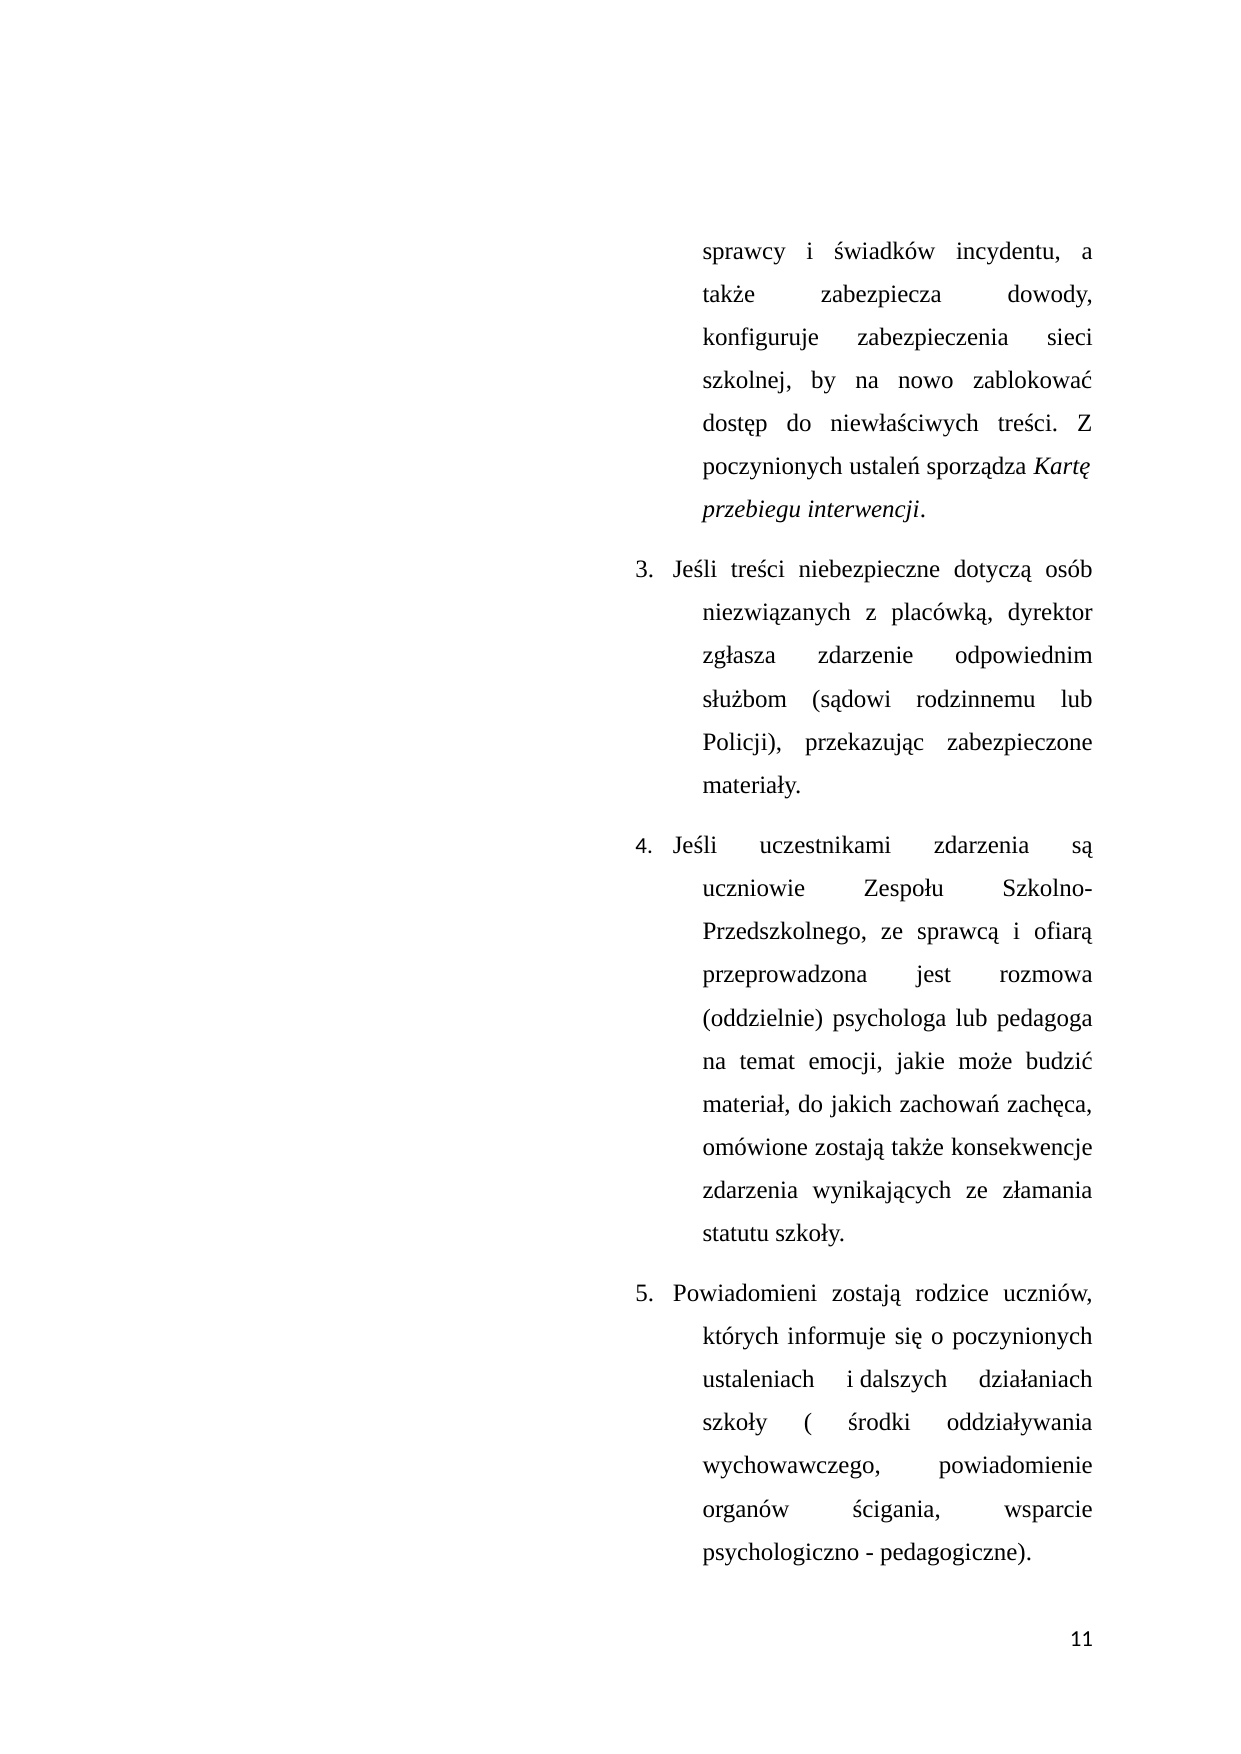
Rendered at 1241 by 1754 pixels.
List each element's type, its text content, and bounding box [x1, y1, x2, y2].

list sprawcy i świadków incydentu, a także zabezpiecza dowody, konfiguruje zabezpieczenia sieci szkolnej, by na nowo zablokować dostęp do niewłaściwych treści. Z poczynionych ustaleń sporządza Kartę przebiegu interwencji. [635, 236, 1093, 523]
list Jeśli treści niebezpieczne dotyczą osób niezwiązanych z placówką, dyrektor zgłasza zdarzenie odpowiednim służbom (sądowi rodzinnemu lub Policji), przekazując zabezpieczone materiały. [635, 554, 1093, 799]
list Jeśli uczestnikami zdarzenia są uczniowie Zespołu Szkolno-Przedszkolnego, ze sprawcą i ofiarą przeprowadzona jest rozmowa (oddzielnie) psychologa lub pedagoga na temat emocji, jakie może budzić materiał, do jakich zachowań zachęca, omówione zostają także konsekwencje zdarzenia wynikających ze złamania statutu szkoły. [635, 830, 1093, 1247]
list Powiadomieni zostają rodzice uczniów, których informuje się o poczynionych ustaleniach i dalszych działaniach szkoły ( środki oddziaływania wychowawczego, powiadomienie organów ścigania, wsparcie psychologiczno - pedagogiczne). [635, 1278, 1093, 1566]
